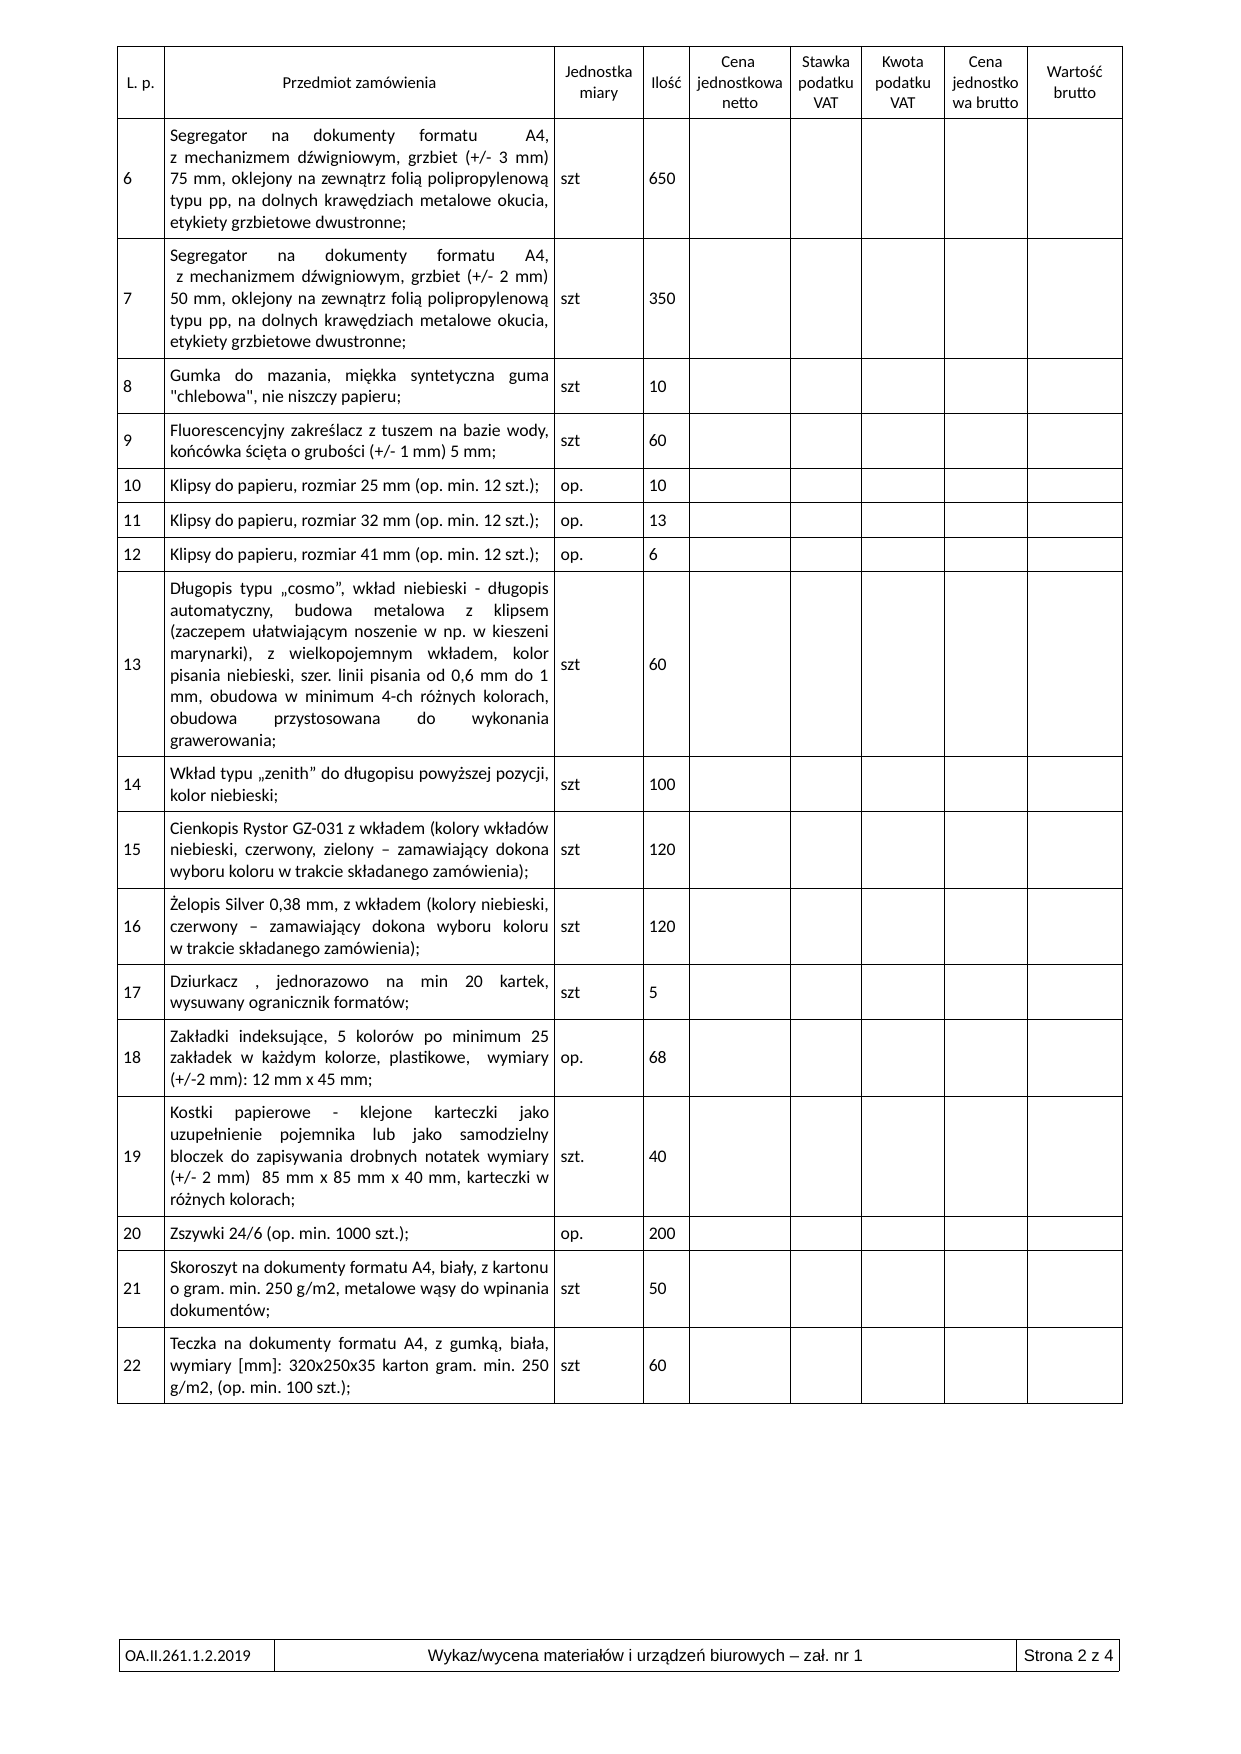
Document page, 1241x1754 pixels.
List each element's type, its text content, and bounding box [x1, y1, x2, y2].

table_cell Żelopis Silver 0,38 mm, z wkładem (kolory niebieski, czerwony – zamawiający dokona wyboru koloru w trakcie składanego zamówienia); [165, 889, 554, 964]
table_cell Segregator na dokumenty formatu A4, z mechanizmem dźwigniowym, grzbiet (+/- 2 mm) 50 mm, oklejony na zewnątrz folią polipropylenową typu pp, na dolnych krawędziach metalowe okucia, etykiety grzbietowe dwustronne; [165, 239, 554, 358]
table_cell [1028, 757, 1122, 811]
table_cell [690, 538, 790, 571]
table_cell [862, 757, 944, 811]
table_cell [945, 119, 1027, 238]
table_cell [1028, 119, 1122, 238]
table_cell op. [555, 1217, 643, 1250]
table_cell [1028, 538, 1122, 571]
table_cell 6 [644, 538, 689, 571]
table_cell [862, 503, 944, 537]
table_cell 12 [118, 538, 164, 571]
table_cell [791, 1020, 861, 1096]
table_cell [791, 812, 861, 888]
table_cell [1028, 889, 1122, 964]
table_cell Fluorescencyjny zakreślacz z tuszem na bazie wody, końcówka ścięta o grubości (+/- 1 mm) 5 mm; [165, 414, 554, 468]
table_header Jednostka miary [555, 47, 643, 118]
table_cell 18 [118, 1020, 164, 1096]
table_cell 68 [644, 1020, 689, 1096]
table_cell [945, 239, 1027, 358]
table_cell [690, 1251, 790, 1327]
table_cell 650 [644, 119, 689, 238]
table_cell [690, 889, 790, 964]
table_cell Zszywki 24/6 (op. min. 1000 szt.); [165, 1217, 554, 1250]
table_cell [1028, 1020, 1122, 1096]
table_cell 22 [118, 1328, 164, 1403]
table_cell op. [555, 538, 643, 571]
table_cell Segregator na dokumenty formatu A4, z mechanizmem dźwigniowym, grzbiet (+/- 3 mm) 75 mm, oklejony na zewnątrz folią polipropylenową typu pp, na dolnych krawędziach metalowe okucia, etykiety grzbietowe dwustronne; [165, 119, 554, 238]
table_cell [791, 359, 861, 413]
table_cell [791, 1217, 861, 1250]
table_cell [945, 503, 1027, 537]
table_cell 13 [118, 572, 164, 756]
table_cell [791, 889, 861, 964]
table_cell 100 [644, 757, 689, 811]
table_cell 15 [118, 812, 164, 888]
table_cell [862, 538, 944, 571]
table_cell [1028, 812, 1122, 888]
table_cell [690, 757, 790, 811]
table_cell 50 [644, 1251, 689, 1327]
table_cell [791, 503, 861, 537]
table_cell Cienkopis Rystor GZ-031 z wkładem (kolory wkładów niebieski, czerwony, zielony – zamawiający dokona wyboru koloru w trakcie składanego zamówienia); [165, 812, 554, 888]
table_cell [862, 239, 944, 358]
table_cell [1028, 1328, 1122, 1403]
table_cell [690, 812, 790, 888]
table_cell [862, 965, 944, 1019]
table_cell [945, 1020, 1027, 1096]
table_cell [945, 1251, 1027, 1327]
table_cell Klipsy do papieru, rozmiar 25 mm (op. min. 12 szt.); [165, 469, 554, 502]
table_cell [690, 1097, 790, 1216]
table_cell [945, 965, 1027, 1019]
table_cell Wkład typu „zenith” do długopisu powyższej pozycji, kolor niebieski; [165, 757, 554, 811]
table_cell [1028, 239, 1122, 358]
table_cell op. [555, 1020, 643, 1096]
table_cell 6 [118, 119, 164, 238]
table_cell [1028, 1251, 1122, 1327]
table_cell op. [555, 469, 643, 502]
table_cell 7 [118, 239, 164, 358]
table_cell [791, 572, 861, 756]
table_cell [945, 812, 1027, 888]
table_cell [945, 1328, 1027, 1403]
table_cell 5 [644, 965, 689, 1019]
table_cell szt [555, 1328, 643, 1403]
table_cell [862, 1097, 944, 1216]
table_cell [862, 889, 944, 964]
table_header Stawka podatku VAT [791, 47, 861, 118]
table_cell [791, 1251, 861, 1327]
table_cell Skoroszyt na dokumenty formatu A4, biały, z kartonu o gram. min. 250 g/m2, metalowe wąsy do wpinania dokumentów; [165, 1251, 554, 1327]
table_header Ilość [644, 47, 689, 118]
table_cell [791, 1328, 861, 1403]
table_cell [791, 239, 861, 358]
table_cell [945, 572, 1027, 756]
table_cell [1028, 965, 1122, 1019]
table_header Cena jednostkowa netto [690, 47, 790, 118]
table_cell 350 [644, 239, 689, 358]
table_cell [945, 414, 1027, 468]
table_cell op. [555, 503, 643, 537]
table_cell [690, 239, 790, 358]
table_cell Długopis typu „cosmo”, wkład niebieski - długopis automatyczny, budowa metalowa z klipsem (zaczepem ułatwiającym noszenie w np. w kieszeni marynarki), z wielkopojemnym wkładem, kolor pisania niebieski, szer. linii pisania od 0,6 mm do 1 mm, obudowa w minimum 4-ch różnych kolorach, obudowa przystosowana do wykonania grawerowania; [165, 572, 554, 756]
table_cell [862, 469, 944, 502]
table_header Wartość brutto [1028, 47, 1122, 118]
table_cell Teczka na dokumenty formatu A4, z gumką, biała, wymiary [mm]: 320x250x35 karton gram. min. 250 g/m2, (op. min. 100 szt.); [165, 1328, 554, 1403]
table_cell szt [555, 119, 643, 238]
table_cell Gumka do mazania, miękka syntetyczna guma "chlebowa", nie niszczy papieru; [165, 359, 554, 413]
table_cell 19 [118, 1097, 164, 1216]
table_cell [862, 359, 944, 413]
table_cell szt [555, 757, 643, 811]
table_cell 14 [118, 757, 164, 811]
table_cell [1028, 469, 1122, 502]
table_cell szt [555, 359, 643, 413]
table_cell [1028, 359, 1122, 413]
table_cell [791, 757, 861, 811]
table_cell Klipsy do papieru, rozmiar 32 mm (op. min. 12 szt.); [165, 503, 554, 537]
table_header L. p. [118, 47, 164, 118]
table_cell [690, 1217, 790, 1250]
table_cell [862, 119, 944, 238]
table_cell Dziurkacz , jednorazowo na min 20 kartek, wysuwany ogranicznik formatów; [165, 965, 554, 1019]
table_cell [945, 1097, 1027, 1216]
table_cell [690, 1328, 790, 1403]
table_cell [862, 414, 944, 468]
table_cell [791, 469, 861, 502]
table_cell 10 [644, 359, 689, 413]
table_cell 20 [118, 1217, 164, 1250]
table_cell Klipsy do papieru, rozmiar 41 mm (op. min. 12 szt.); [165, 538, 554, 571]
table_cell 120 [644, 812, 689, 888]
table_cell [690, 503, 790, 537]
table_cell szt [555, 572, 643, 756]
table_cell 10 [644, 469, 689, 502]
table_cell 200 [644, 1217, 689, 1250]
table_cell 120 [644, 889, 689, 964]
table_header Cena jednostkowa brutto [945, 47, 1027, 118]
table_cell [791, 119, 861, 238]
table_cell [690, 572, 790, 756]
table_cell 17 [118, 965, 164, 1019]
table_cell [791, 1097, 861, 1216]
table_cell [862, 572, 944, 756]
table_cell 8 [118, 359, 164, 413]
table_cell [945, 359, 1027, 413]
table_cell [1028, 414, 1122, 468]
table_cell [791, 414, 861, 468]
table_cell [791, 965, 861, 1019]
table_cell [690, 119, 790, 238]
table_cell [1028, 1097, 1122, 1216]
table_cell 60 [644, 1328, 689, 1403]
table_cell [690, 965, 790, 1019]
table_cell 60 [644, 572, 689, 756]
table_header Przedmiot zamówienia [165, 47, 554, 118]
table_cell szt [555, 414, 643, 468]
table_cell [1028, 503, 1122, 537]
table_cell [862, 812, 944, 888]
table_cell [1028, 1217, 1122, 1250]
table_cell 11 [118, 503, 164, 537]
table_cell [1028, 572, 1122, 756]
table_cell 40 [644, 1097, 689, 1216]
table_cell 60 [644, 414, 689, 468]
table_cell szt [555, 239, 643, 358]
table_cell [791, 538, 861, 571]
table_cell szt. [555, 1097, 643, 1216]
table_cell szt [555, 889, 643, 964]
table_cell 13 [644, 503, 689, 537]
table_cell szt [555, 1251, 643, 1327]
table_cell Kostki papierowe - klejone karteczki jako uzupełnienie pojemnika lub jako samodzielny bloczek do zapisywania drobnych notatek wymiary (+/- 2 mm) 85 mm x 85 mm x 40 mm, karteczki w różnych kolorach; [165, 1097, 554, 1216]
table_cell Zakładki indeksujące, 5 kolorów po minimum 25 zakładek w każdym kolorze, plastikowe, wymiary (+/-2 mm): 12 mm x 45 mm; [165, 1020, 554, 1096]
table_cell [945, 1217, 1027, 1250]
table_cell 16 [118, 889, 164, 964]
table_cell 9 [118, 414, 164, 468]
table_cell 21 [118, 1251, 164, 1327]
table_cell [945, 889, 1027, 964]
table_cell [945, 469, 1027, 502]
table_cell [945, 538, 1027, 571]
table_header Kwota podatku VAT [862, 47, 944, 118]
table_cell [862, 1251, 944, 1327]
table_cell [945, 757, 1027, 811]
table_cell [690, 1020, 790, 1096]
table_cell [862, 1217, 944, 1250]
table_cell 10 [118, 469, 164, 502]
table_cell [690, 359, 790, 413]
table_cell szt [555, 965, 643, 1019]
table_cell [690, 414, 790, 468]
table_cell [862, 1328, 944, 1403]
table_cell [690, 469, 790, 502]
table_cell szt [555, 812, 643, 888]
table_cell [862, 1020, 944, 1096]
